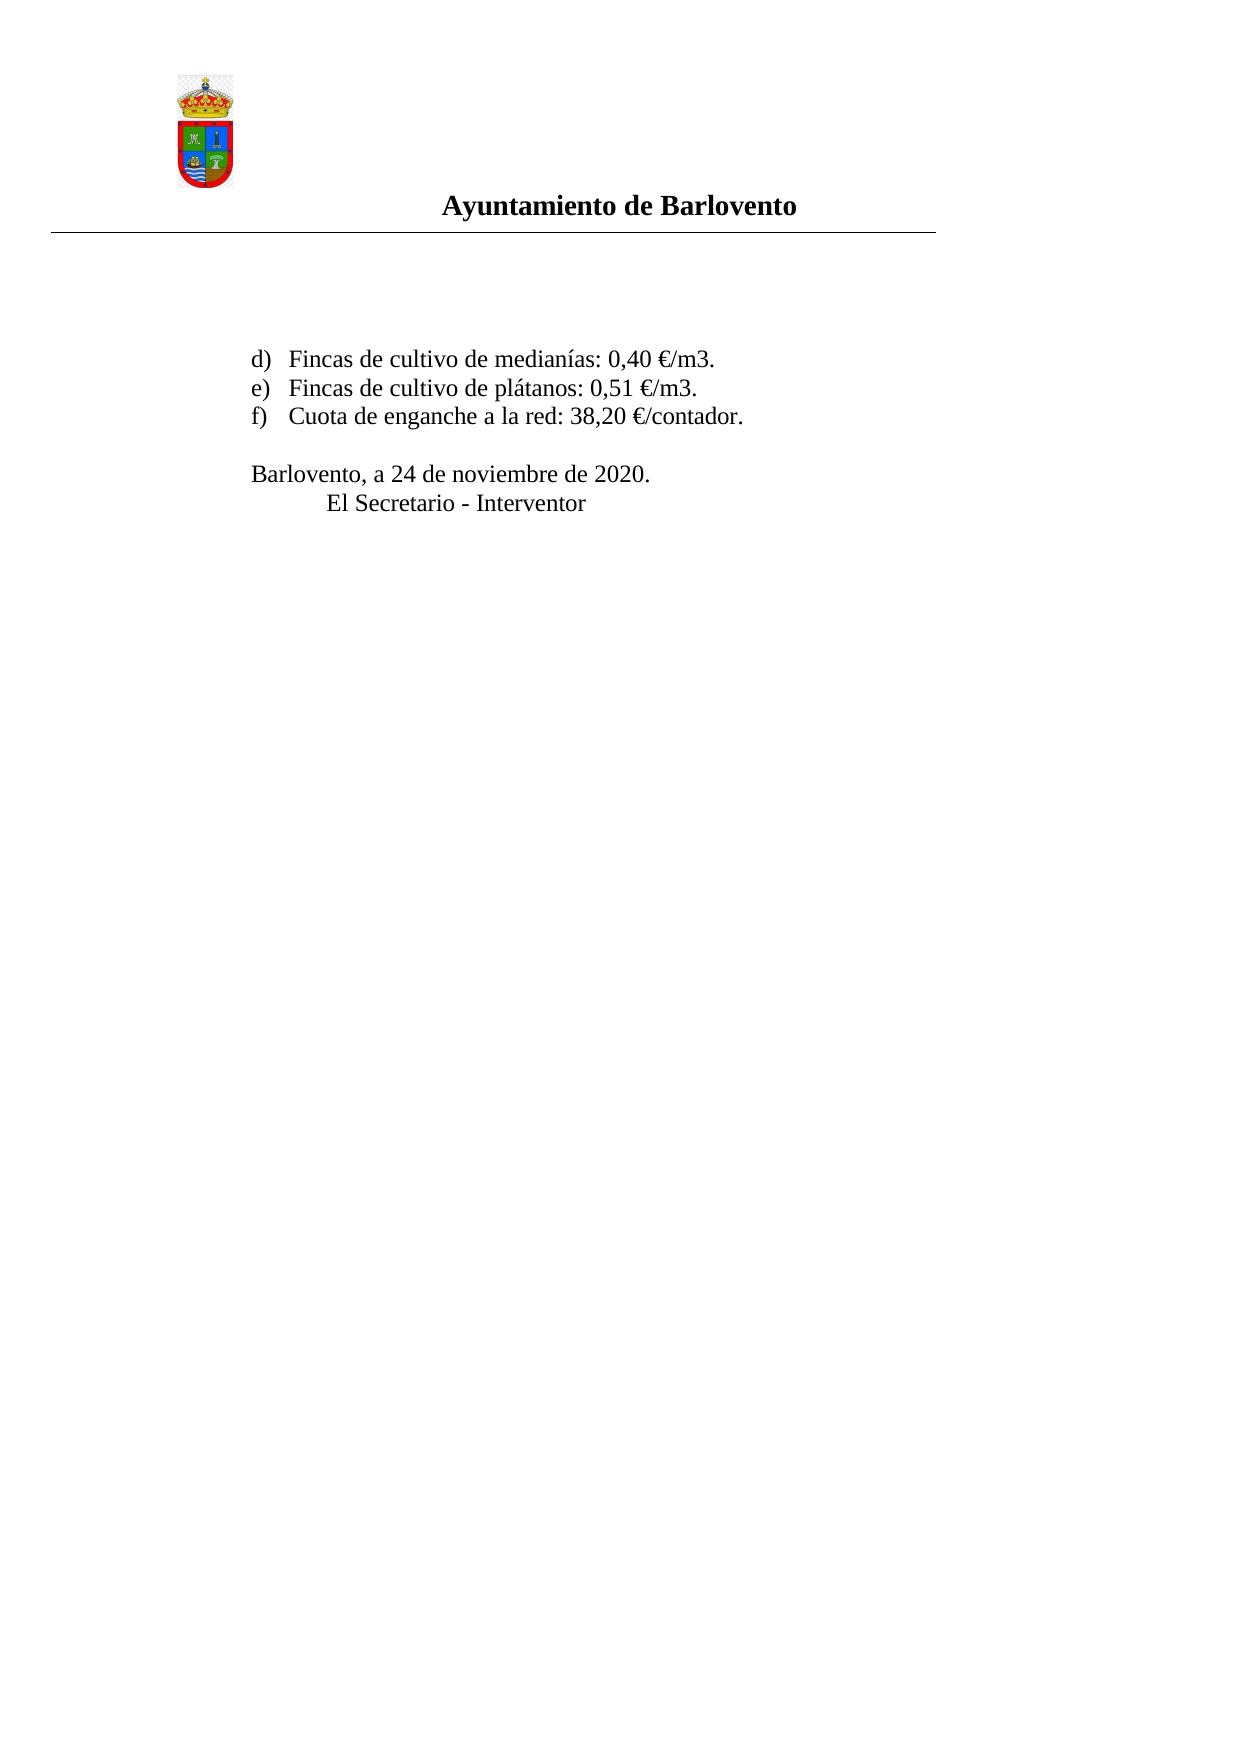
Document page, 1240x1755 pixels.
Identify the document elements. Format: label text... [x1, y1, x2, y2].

list Cuota de enganche a la red: 38,20 €/contador. [251, 401, 1196, 430]
text El Secretario - Interventor [50, 488, 862, 516]
text Barlovento, a 24 de noviembre de 2020. [251, 459, 1196, 488]
list Fincas de cultivo de plátanos: 0,51 €/m3. [251, 373, 1196, 401]
list Fincas de cultivo de medianías: 0,40 €/m3. [251, 344, 1196, 373]
